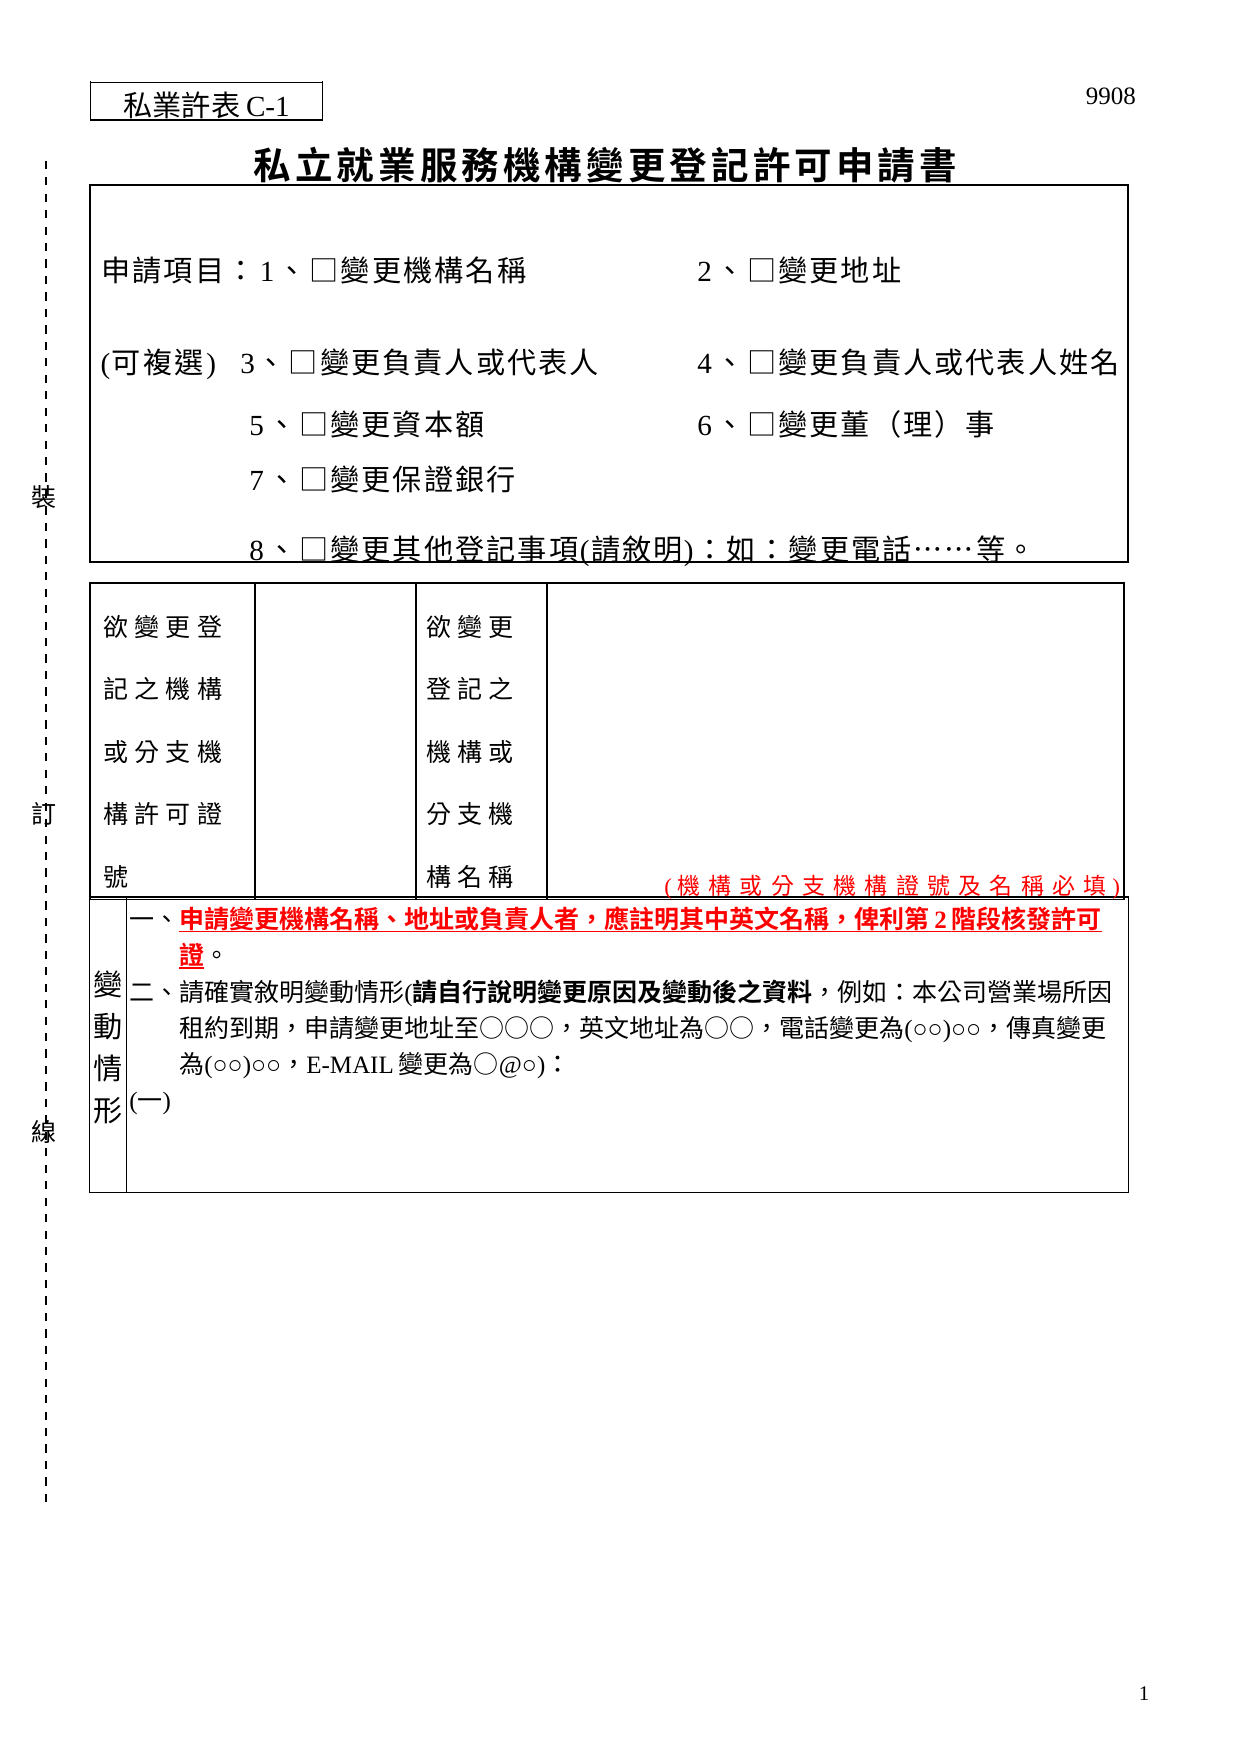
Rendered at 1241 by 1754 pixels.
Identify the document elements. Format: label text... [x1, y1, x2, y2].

table_header (機構或分支機構證號及名稱必填) [548, 584, 1123, 896]
table_header [256, 584, 415, 896]
table_header 申請項目：1、□變更機構名稱 2、□變更地址 (可複選) 3、□變更負責人或代表人 4、□變更負責人或代表人姓名 5、□變更資本額 6、□變更董（理）事 7、□變更保證銀行 8、□變更其他登記事項(請敘明)：如：變更電話……等。 [91, 186, 1127, 561]
text 9908 [1052, 81, 1169, 110]
text 私業許表C-1 [91, 83, 321, 119]
table_header 欲變更登記之機構或分支機構名稱 [417, 584, 546, 896]
table_cell 一、申請變更機構名稱、地址或負責人者，應註明其中英文名稱，俾利第2階段核發許可證。 二、請確實敘明變動情形(請自行說明變更原因及變動後之資料，例如：本公司營業場所因租約到期，申請變更地址至○○○，英文地址為○○，電話變更為(○○)○○，傳真變更為(○○)○○，E-MAIL變更為○@○)： (一) [127, 898, 1128, 1192]
table_header 欲變更登記之機構或分支機構許可證號 [91, 584, 254, 896]
table_header [1125, 582, 1129, 896]
table_cell 變動情形 [90, 900, 126, 1192]
text 私立就業服務機構變更登記許可申請書 [90, 110, 1169, 183]
